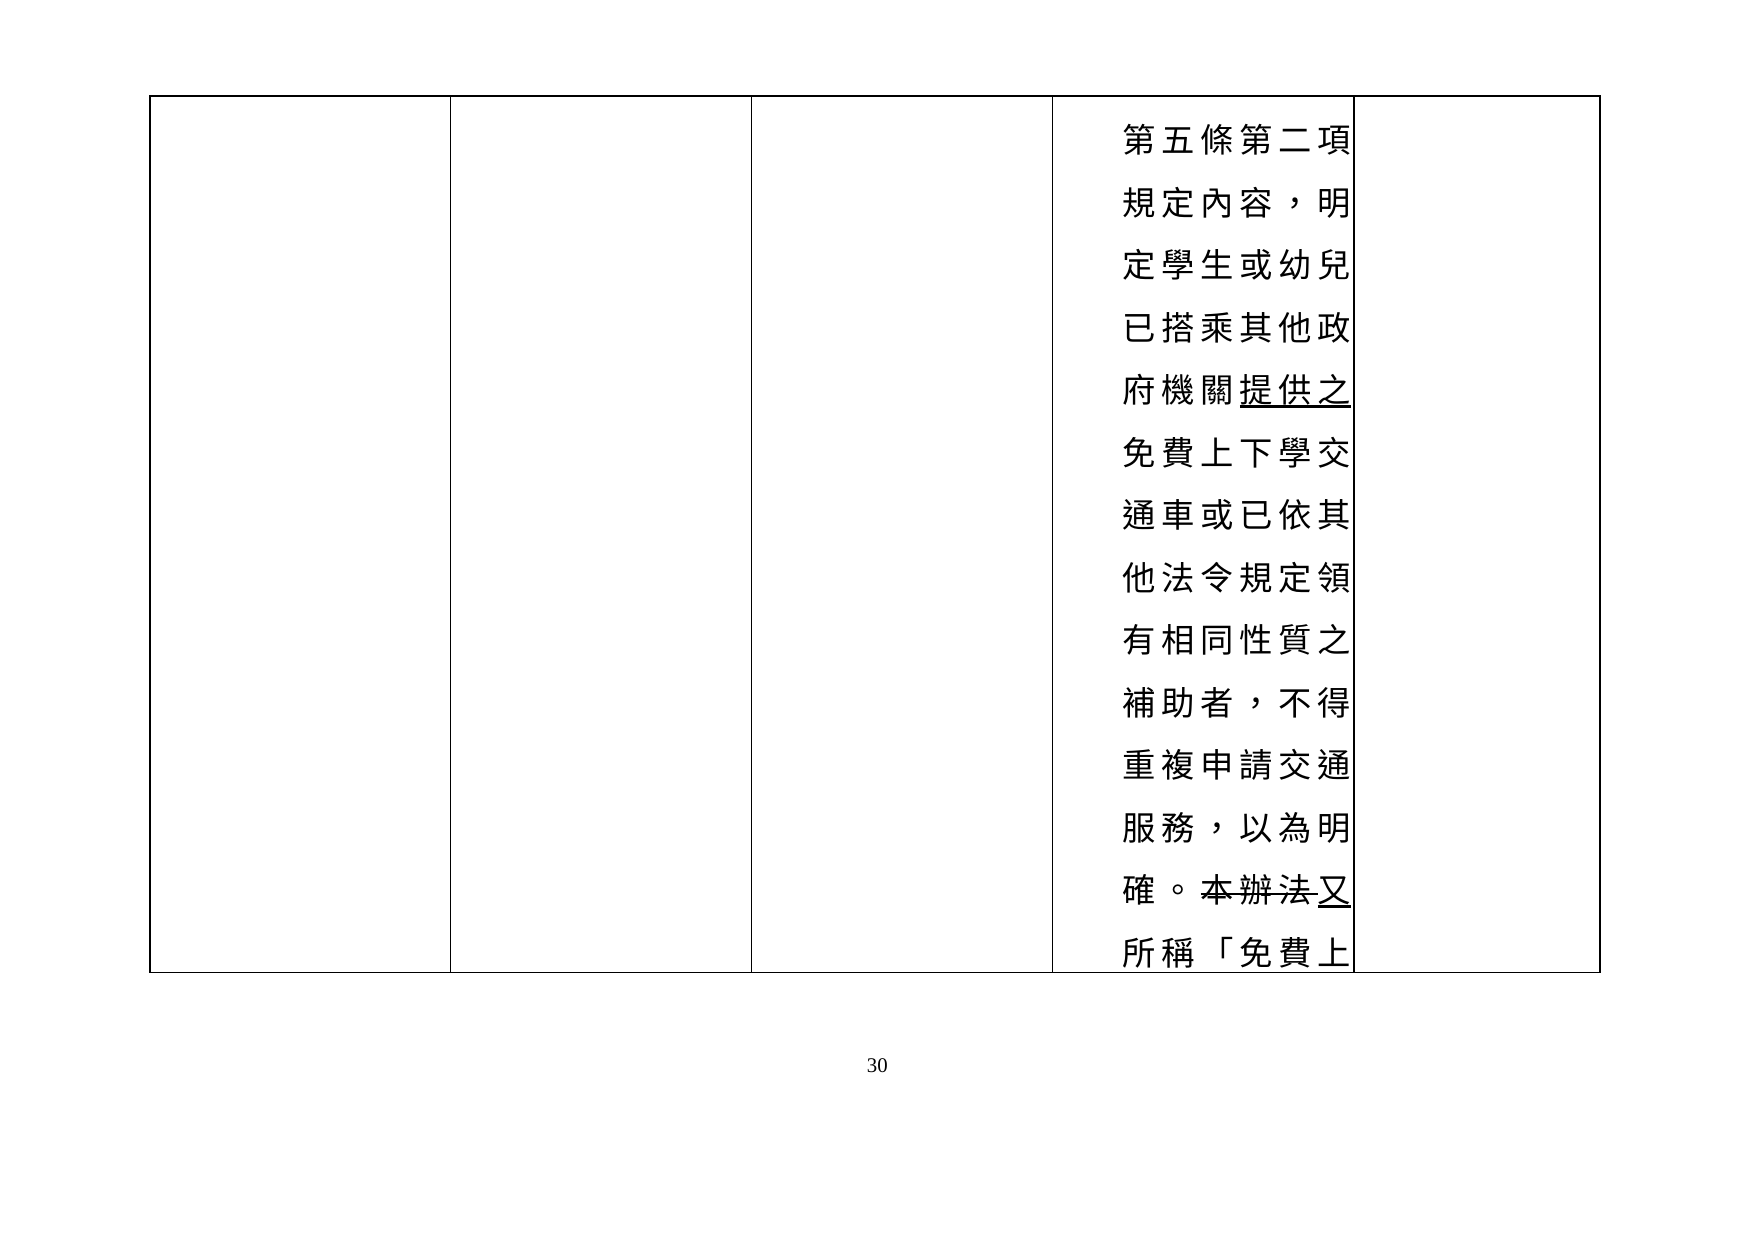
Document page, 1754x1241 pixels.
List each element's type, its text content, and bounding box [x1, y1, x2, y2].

table_cell 第四條 就讀臺北市政府所轄各級公私立學校，無法自行上下學之身心障礙學生，其領有身心障礙手冊或證明者，得經就讀學校向教育局申請提供交通服務。但在家教育者，不得申請。 [752, 97, 1052, 972]
table_cell [451, 97, 751, 972]
table_cell [1355, 97, 1599, 972]
table_cell 修正條文第一項所定本府所轄各級公私立學校或教保服務機構之適用範圍，指除身心障礙學生無法自行上下學交通服務實施辦法(以下簡稱實施辦法)第二條第一項規定教育部主管學校以外之本市所轄內各級公私立學校及經本府許可設立之教保服務機構。又所稱教保服務機構，指幼兒教育及照顧法第三條第二款第二目至第五目及第三款規定範圍。：「本法用詞，定義如下：……二、幼兒教育及照顧：指以下列方式對幼兒提供之服務：……(二)幼兒園。(三)社區互助式。(四)部落互助式。(五)職場互助式。三、教保服務機構：指以前款第二目至第五目方式，提供幼兒教育及照顧服務（以下簡稱教保服務）者。」 現行條文部分內容移列至修正條文第一項本文，並增列幼兒，理由同修正名稱說明。又幼兒僅得申請補助交通費，爰增列修正條文第一項本文但書規定。另增訂學生、本府所轄各級公私立學校或教保服務機構之簡稱規定。有關修正條文第一項各款學生或幼兒申請交通服務之資格條件，說明如下： 第一款：為避免依本辦法申請交通服務之學生或幼兒，雖具有學籍或有註冊就學，惟辦理休學或未在學，而無上下學通學之事實，有違申請本辦法交通服務之目的，參酌實施辦法第五條第一項第一款規定內容，爰增訂修正條文第一項第一款，明定學生應具有學籍且未休學；幼兒應在學，以為明確。 第二款：依特教法第三條及第六條第一項規定，本辦法所定學生及幼兒，指具有生理或心理之障礙，經專業評估及鑑定具學習特殊需求，須特殊教育及相關服務措施協助，並經各級主管機關設立之特殊教育學生鑑定及就學輔導會鑑定通過者即屬之。，此與身心障礙者權益保障法第五條所定義身心障礙者係領有身心障礙證明，尚屬有別。是本辦法學生及幼兒之認定不以領有身心障礙證明為必要。惟依前開國教署一０七年一月十一日函意旨，幼兒之障礙等級為重度及極重度始納入交通服務補助範圍；。又實務上障礙等級須係以身心障礙證明為認定依據。準此，幼兒申請本辦法幼兒交通服務者，幼兒須領有身心障礙證明以資證明障礙等級。又配合身心障礙者權益保障法第五條本文「身心障礙證明」用語，第一百零六條第四項所定落日期限，現行實務上已無效期內之身心障礙手冊，並參照臺北市立陽明教養院入出院自治條例第四條第一項第三款前段所定規定內容，將現行條文「領有身心障礙手冊或證明」修正為「幼兒領有中華民國身心障礙證明，障礙等級為重度或極重度。」，並移列為修正條文第一項第二款，以為明確。 本辦法係提供交通服務，應有上下學通學之事實，故於學校住宿者，則不符本辦法申請交通服務之資格，參酌實施辦法第五條第一項第二款規定內容，增訂修正條文第一項第三款。 又如學生或幼兒經核准在家教育者，依實務運作情形，或有到學校或教保服務機構上學之需求，尚有提供交通服務之必要，爰將現行條文「在家教育」移列至修正條文第一項第四款，並修正為「如為在家教育而有上下學通學需求」，以符實需。 三、增訂第二項，參酌實施辦法第五條第二項規定內容，明定學生或幼兒已搭乘其他政府機關提供之免費上下學交通車或已依其他法令規定領有相同性質之補助者，不得重複申請交通服務，以為明確。本辦法又所稱「免費上下學交通車」，係指其他政府機關依相關法令免費提供學生以「上下學」為用途及目的之交通車，併予敘明避免重複提供相同用途及目的之交通服務。 [1053, 97, 1353, 972]
table_cell 第四條 就讀本府所轄各級公私立學校(以下簡稱學校)或經許可設立於本市之教保服務機構(以下簡稱教保服務機構)之身心障礙學生(以下簡稱學生)或幼兒，符合下列條件者，得申請交通服務。但幼兒僅得申請補助交通費： 學生應具有學籍且未休學，幼兒應在學。 經各級主管機關特殊教育學生鑑定及就學輔導會鑑定符合身心障礙之學生或幼兒，幼兒並應領有中華民國身心障礙證明，障礙等級為重度或極重度。 未於學校住宿。 學生無正當理由不利用教育局所提供之無障礙交通工具、學生或幼兒已搭乘其他政府機關提供之免費上下學交通車或已依其他法令規定領有相同性質之補助者，不得申請交通服務。 [151, 97, 450, 972]
